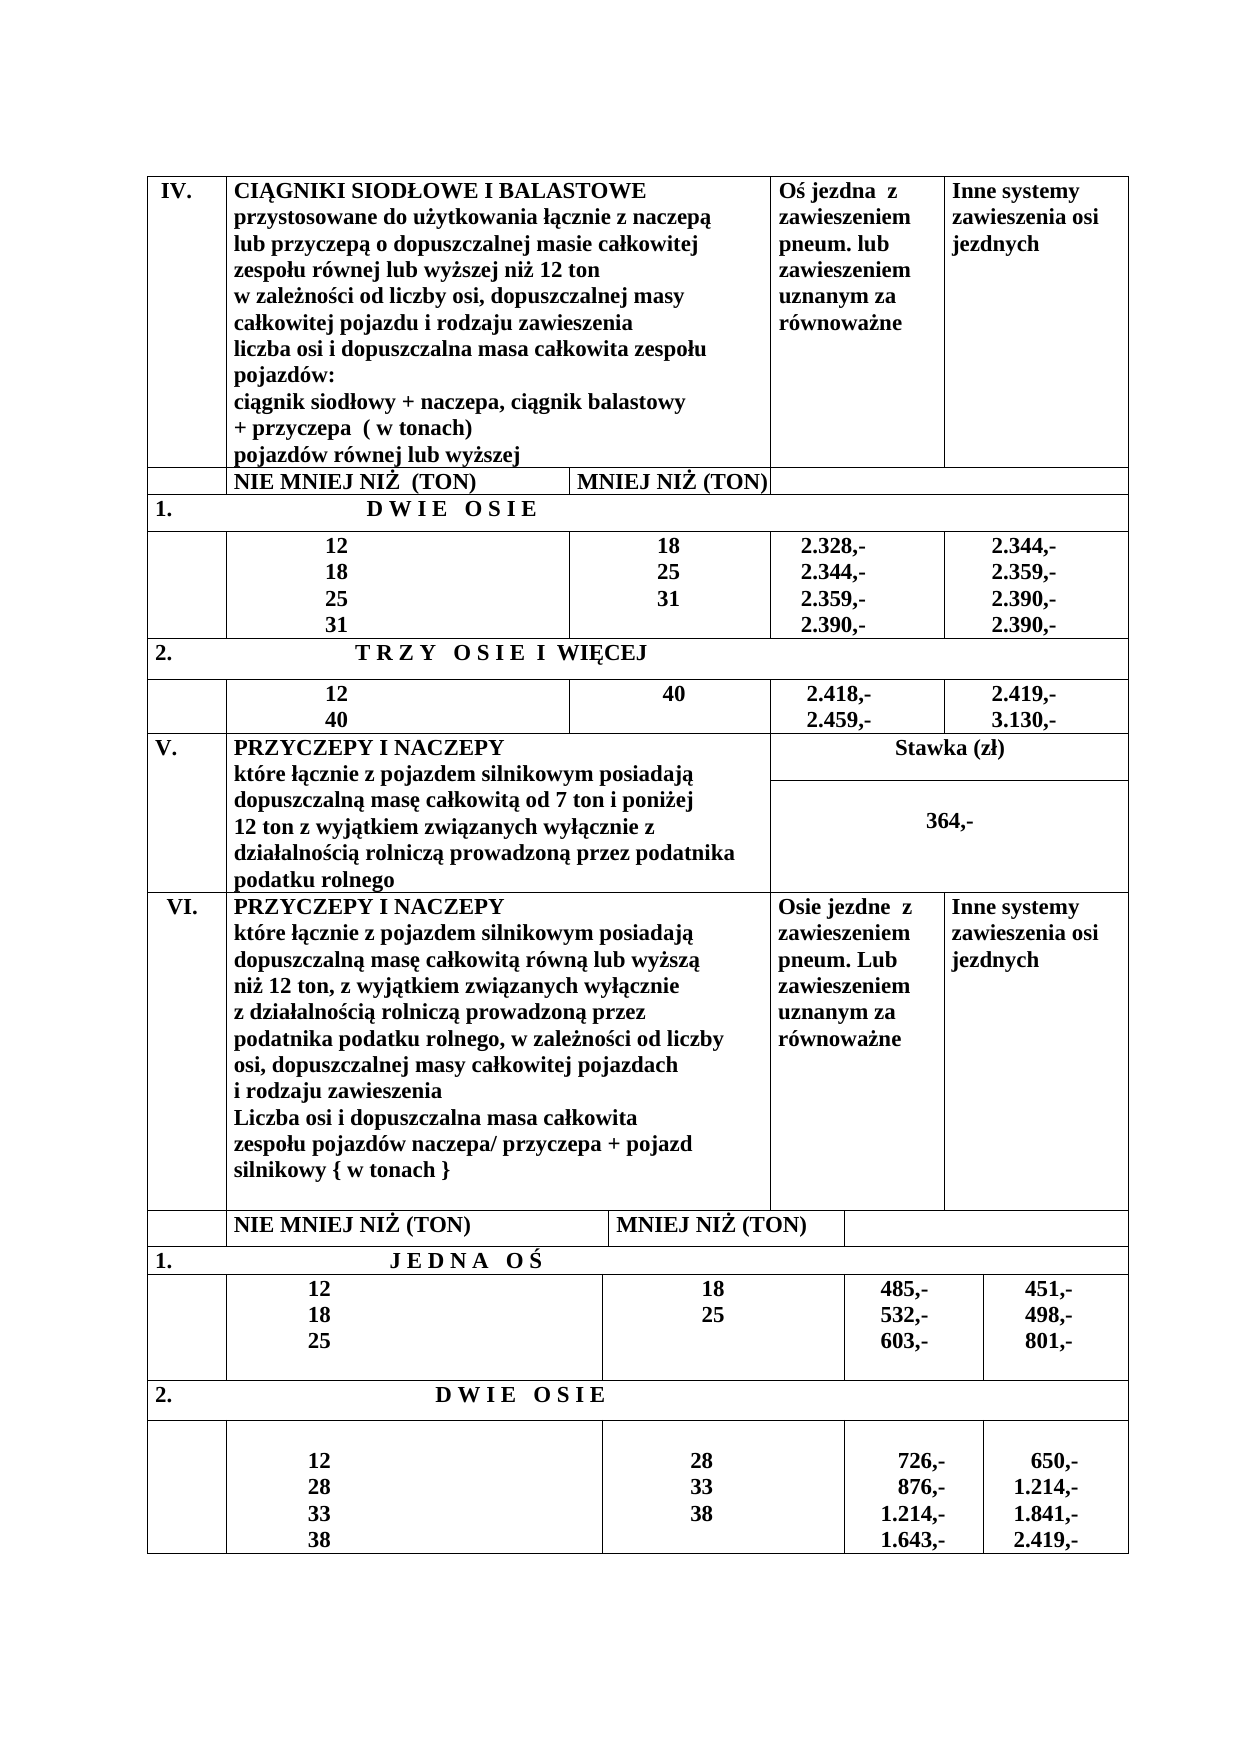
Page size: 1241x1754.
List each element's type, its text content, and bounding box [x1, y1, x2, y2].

table_cell IV. [148, 177, 226, 467]
table_cell VI. [148, 893, 226, 1210]
table_cell 1. D W I E O S I E [148, 495, 1128, 531]
table_cell [148, 680, 226, 733]
table_cell 2. D W I E O S I E [148, 1381, 1128, 1420]
table_cell Oś jezdna z zawieszeniem pneum. lub zawieszeniem uznanym za równoważne [771, 177, 944, 467]
table_cell 18 25 [603, 1275, 844, 1380]
table_cell [771, 468, 1128, 494]
table_cell Inne systemy zawieszenia osi jezdnych [945, 893, 1128, 1210]
table_cell 28 33 38 [603, 1421, 844, 1552]
table_cell 1. J E D N A O Ś [148, 1247, 1128, 1274]
table_cell 2.344,- 2.359,- 2.390,- 2.390,- [945, 532, 1128, 637]
table_cell PRZYCZEPY I NACZEPY które łącznie z pojazdem silnikowym posiadają dopuszczalną masę całkowitą od 7 ton i poniżej 12 ton z wyjątkiem związanych wyłącznie z działalnością rolniczą prowadzoną przez podatnika podatku rolnego [227, 734, 770, 892]
table_cell 12 28 33 38 [227, 1421, 602, 1552]
table_cell NIE MNIEJ NIŻ (TON) [227, 1211, 608, 1246]
table_cell 40 [570, 680, 770, 733]
table_cell [148, 1211, 226, 1246]
table_cell 12 40 [227, 680, 569, 733]
table_cell 2.328,- 2.344,- 2.359,- 2.390,- [771, 532, 944, 637]
table_cell 451,- 498,- 801,- [984, 1275, 1128, 1380]
table_cell 2. T R Z Y O S I E I WIĘCEJ [148, 639, 1128, 679]
table_cell [148, 1275, 226, 1380]
table_cell [845, 1211, 1128, 1246]
table_cell [148, 468, 226, 494]
table_cell Inne systemy zawieszenia osi jezdnych [945, 177, 1128, 467]
table_cell V. [148, 734, 226, 892]
table_cell MNIEJ NIŻ (TON) [570, 468, 770, 494]
table_cell 18 25 31 [570, 532, 770, 637]
table_cell 485,- 532,- 603,- [845, 1275, 983, 1380]
table_cell CIĄGNIKI SIODŁOWE I BALASTOWE przystosowane do użytkowania łącznie z naczepą lub przyczepą o dopuszczalnej masie całkowitej zespołu równej lub wyższej niż 12 ton w zależności od liczby osi, dopuszczalnej masy całkowitej pojazdu i rodzaju zawieszenia liczba osi i dopuszczalna masa całkowita zespołu pojazdów: ciągnik siodłowy + naczepa, ciągnik balastowy + przyczepa ( w tonach) pojazdów równej lub wyższej [227, 177, 770, 467]
table_cell [148, 532, 226, 637]
table_cell 2.419,- 3.130,- [945, 680, 1128, 733]
table_cell [148, 1421, 226, 1552]
table_cell 12 18 25 [227, 1275, 602, 1380]
table_cell 12 18 25 31 [227, 532, 569, 637]
table_cell 2.418,- 2.459,- [771, 680, 944, 733]
table_cell 364,- [771, 781, 1128, 892]
table_cell Stawka (zł) [771, 734, 1128, 780]
table_cell Osie jezdne z zawieszeniem pneum. Lub zawieszeniem uznanym za równoważne [771, 893, 944, 1210]
table_cell 726,- 876,- 1.214,- 1.643,- [845, 1421, 983, 1552]
table_cell NIE MNIEJ NIŻ (TON) [227, 468, 569, 494]
table_cell PRZYCZEPY I NACZEPY które łącznie z pojazdem silnikowym posiadają dopuszczalną masę całkowitą równą lub wyższą niż 12 ton, z wyjątkiem związanych wyłącznie z działalnością rolniczą prowadzoną przez podatnika podatku rolnego, w zależności od liczby osi, dopuszczalnej masy całkowitej pojazdach i rodzaju zawieszenia Liczba osi i dopuszczalna masa całkowita zespołu pojazdów naczepa/ przyczepa + pojazd silnikowy { w tonach } [227, 893, 770, 1210]
table_cell 650,- 1.214,- 1.841,- 2.419,- [984, 1421, 1128, 1552]
table_cell MNIEJ NIŻ (TON) [609, 1211, 844, 1246]
